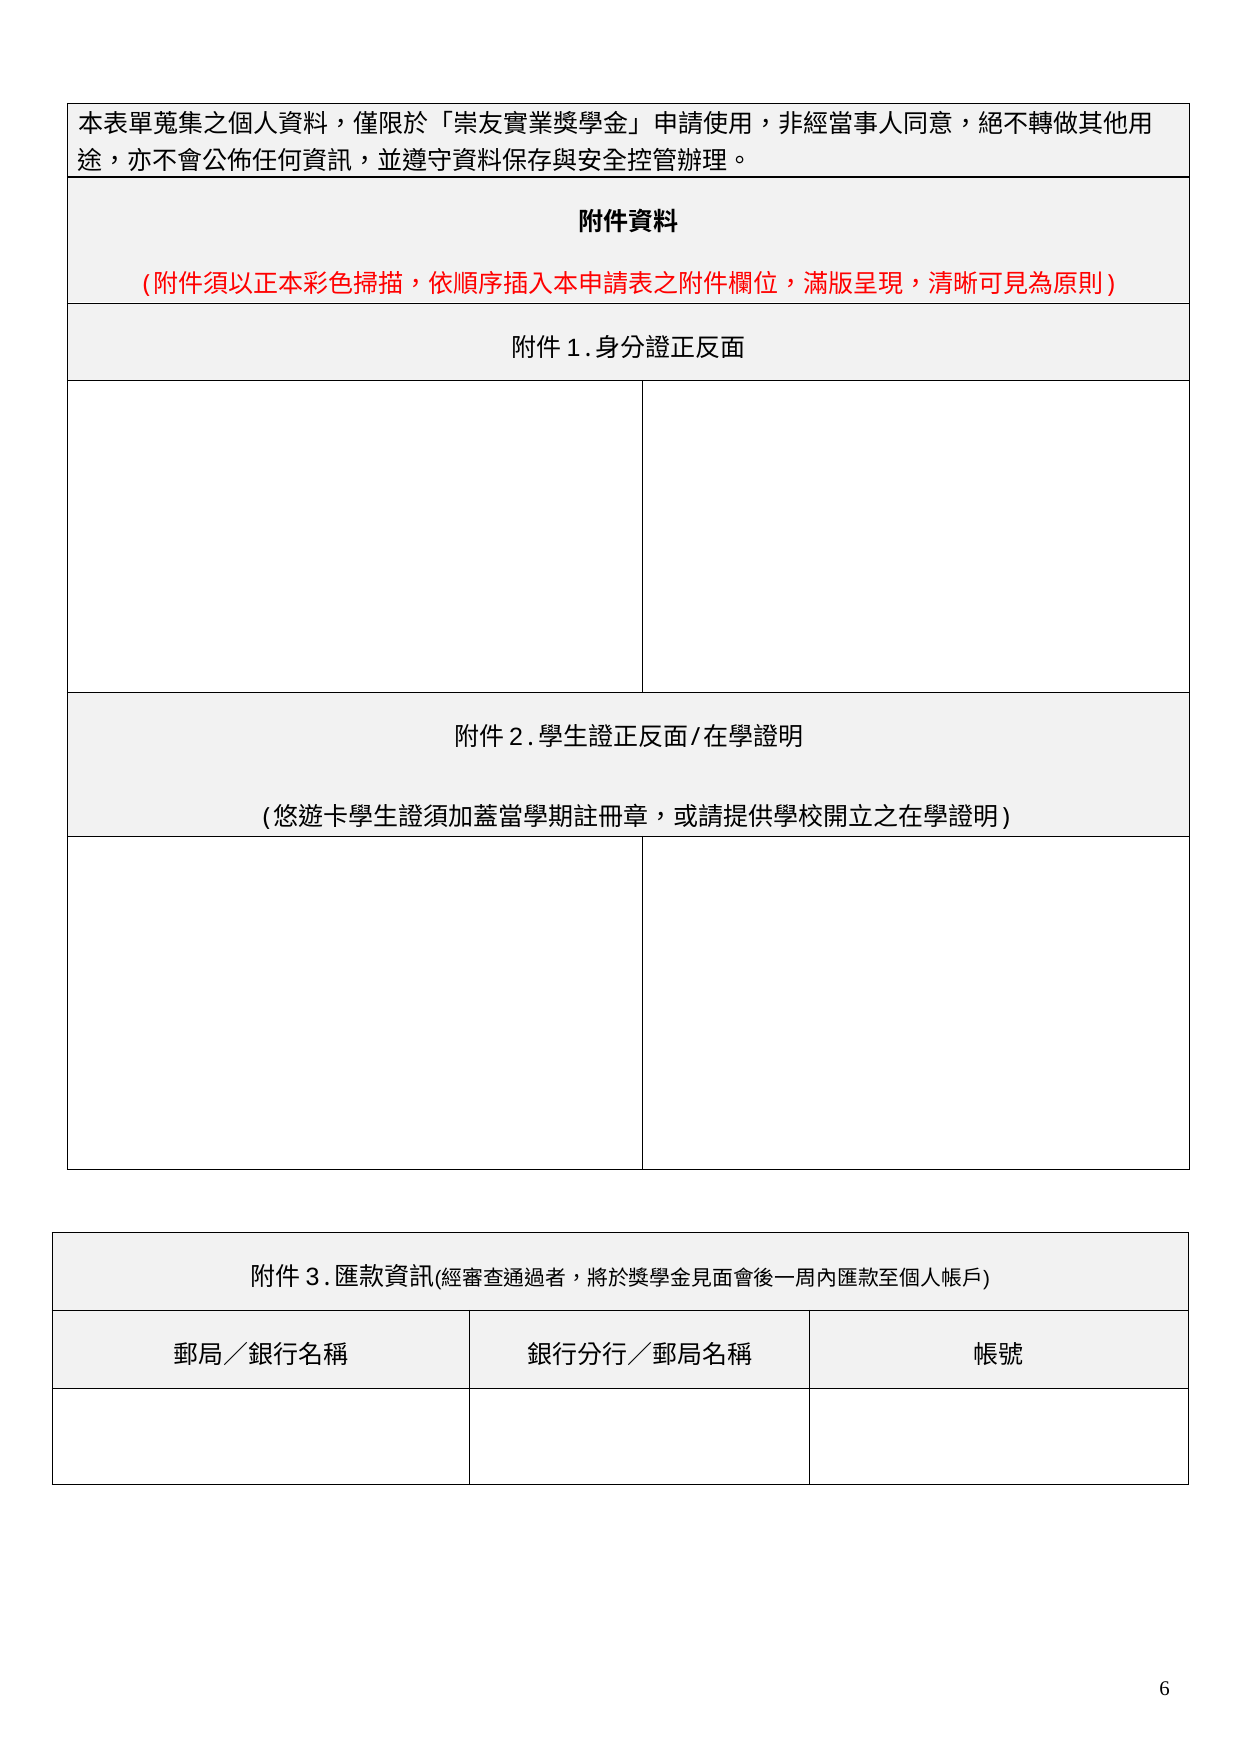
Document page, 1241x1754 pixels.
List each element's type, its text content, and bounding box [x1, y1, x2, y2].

table_cell 銀行分行／郵局名稱 [470, 1311, 809, 1388]
table_cell [810, 1389, 1188, 1484]
table_cell [643, 837, 1189, 1168]
table_cell [53, 1389, 469, 1484]
table_header 附件3.匯款資訊(經審查通過者，將於獎學金見面會後一周內匯款至個人帳戶) [53, 1233, 1188, 1310]
table_cell [470, 1389, 809, 1484]
table_cell 郵局／銀行名稱 [53, 1311, 469, 1388]
table_cell [68, 381, 642, 692]
table_cell [643, 381, 1189, 692]
table_cell [68, 837, 642, 1168]
table_header 本表單蒐集之個人資料，僅限於「崇友實業獎學金」申請使用，非經當事人同意，絕不轉做其他用途，亦不會公佈任何資訊，並遵守資料保存與安全控管辦理。 [68, 104, 1189, 176]
table_cell 附件1.身分證正反面 [68, 304, 1189, 380]
table_cell 附件資料 (附件須以正本彩色掃描，依順序插入本申請表之附件欄位，滿版呈現，清晰可見為原則) [68, 178, 1189, 302]
table_cell 帳號 [810, 1311, 1188, 1388]
table_cell 附件2.學生證正反面/在學證明 (悠遊卡學生證須加蓋當學期註冊章，或請提供學校開立之在學證明) [68, 693, 1189, 836]
